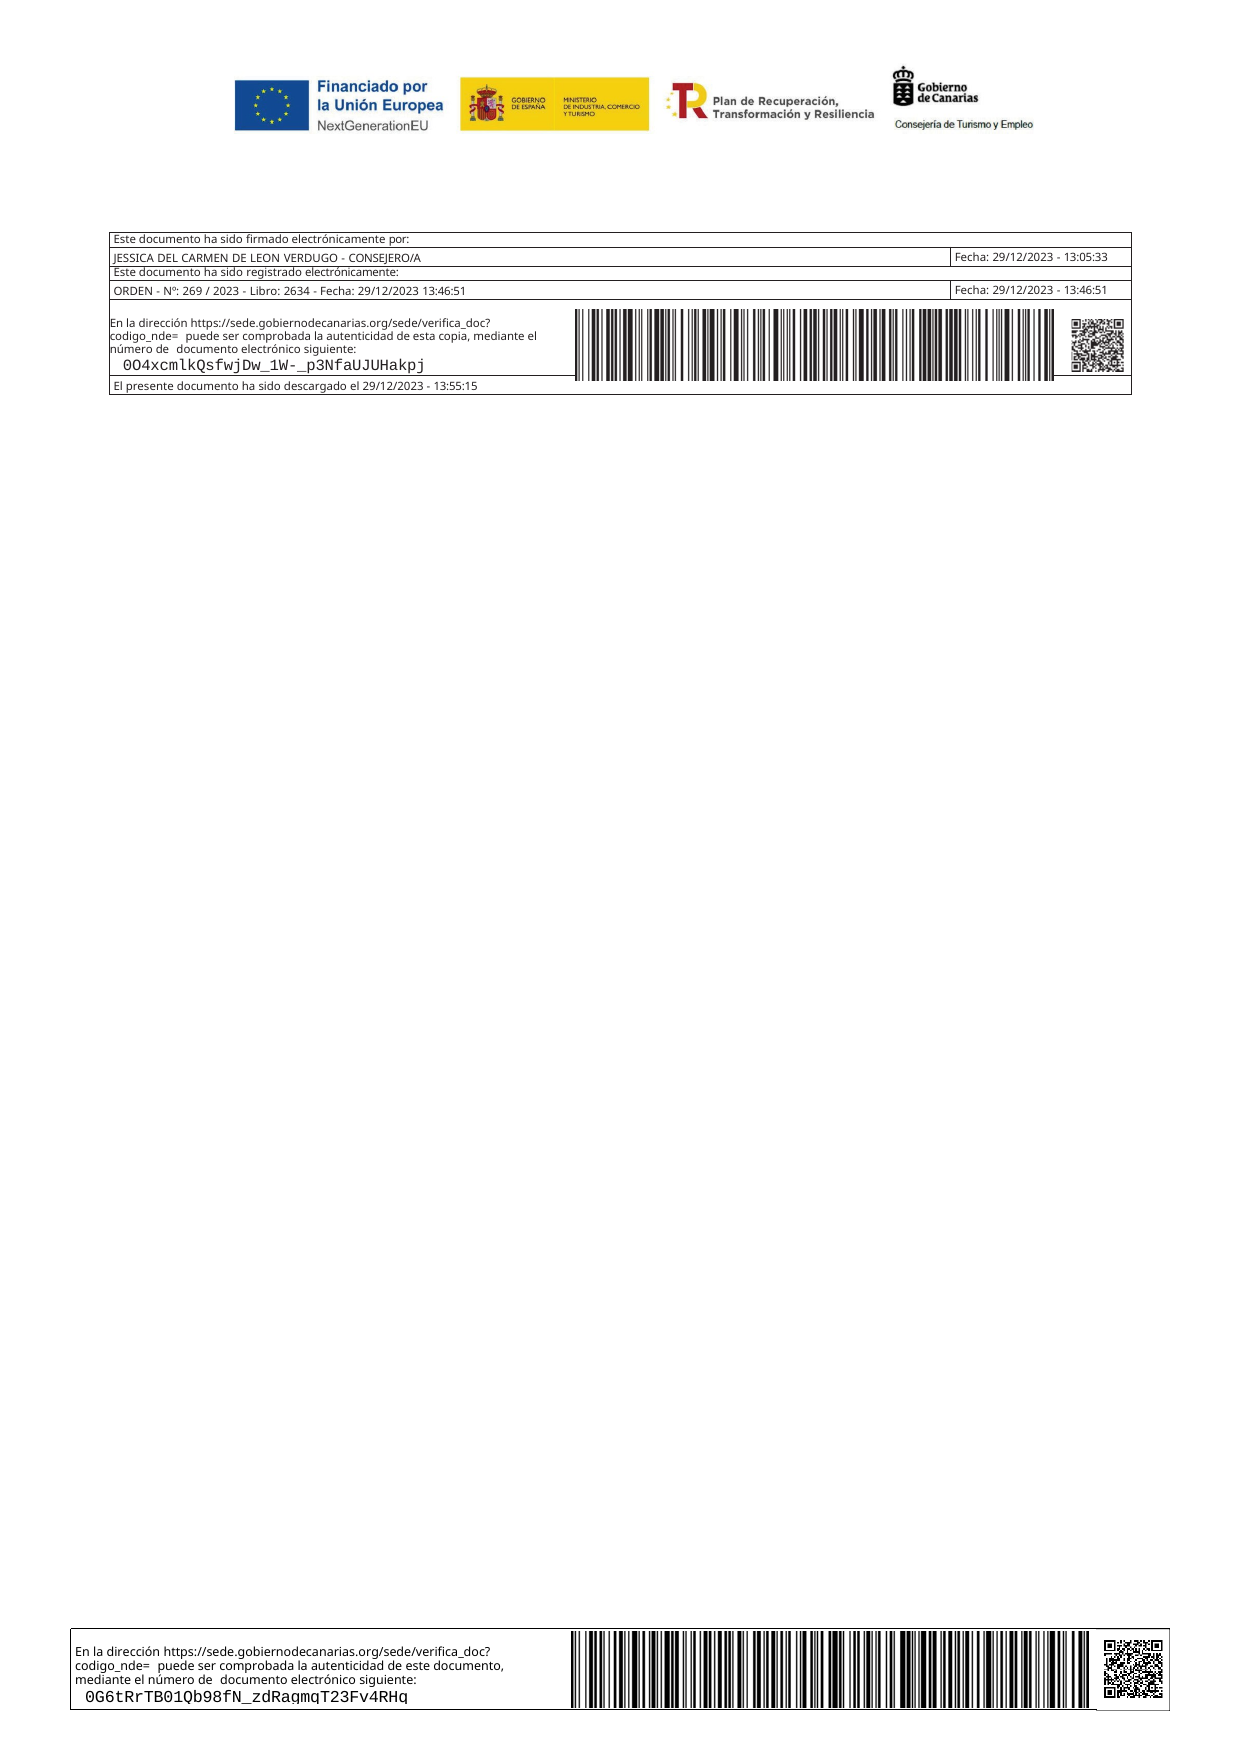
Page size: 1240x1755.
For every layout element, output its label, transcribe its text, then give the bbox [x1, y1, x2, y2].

table_cell JESSICA DEL CARMEN DE LEON VERDUGO - CONSEJERO/A [110, 248, 950, 266]
table_cell El presente documento ha sido descargado el 29/12/2023 - 13:55:15 [110, 376, 1131, 393]
table_header [951, 233, 1131, 247]
table_cell Fecha: 29/12/2023 - 13:05:33 [951, 248, 1131, 266]
table_cell Este documento ha sido registrado electrónicamente: [110, 267, 1131, 280]
table_header Este documento ha sido firmado electrónicamente por: [110, 233, 951, 247]
table_cell Fecha: 29/12/2023 - 13:46:51 [951, 281, 1131, 299]
table_cell En la dirección https://sede.gobiernodecanarias.org/sede/verifica_doc?codigo_nde= puede ser comprobada la autenticidad de esta copia, mediante el número de documento electrónico siguiente: 0O4xcmlkQsfwjDw_1W-_p3NfaUJUHakpj [110, 300, 1131, 375]
table_cell ORDEN - Nº: 269 / 2023 - Libro: 2634 - Fecha: 29/12/2023 13:46:51 [110, 281, 950, 299]
